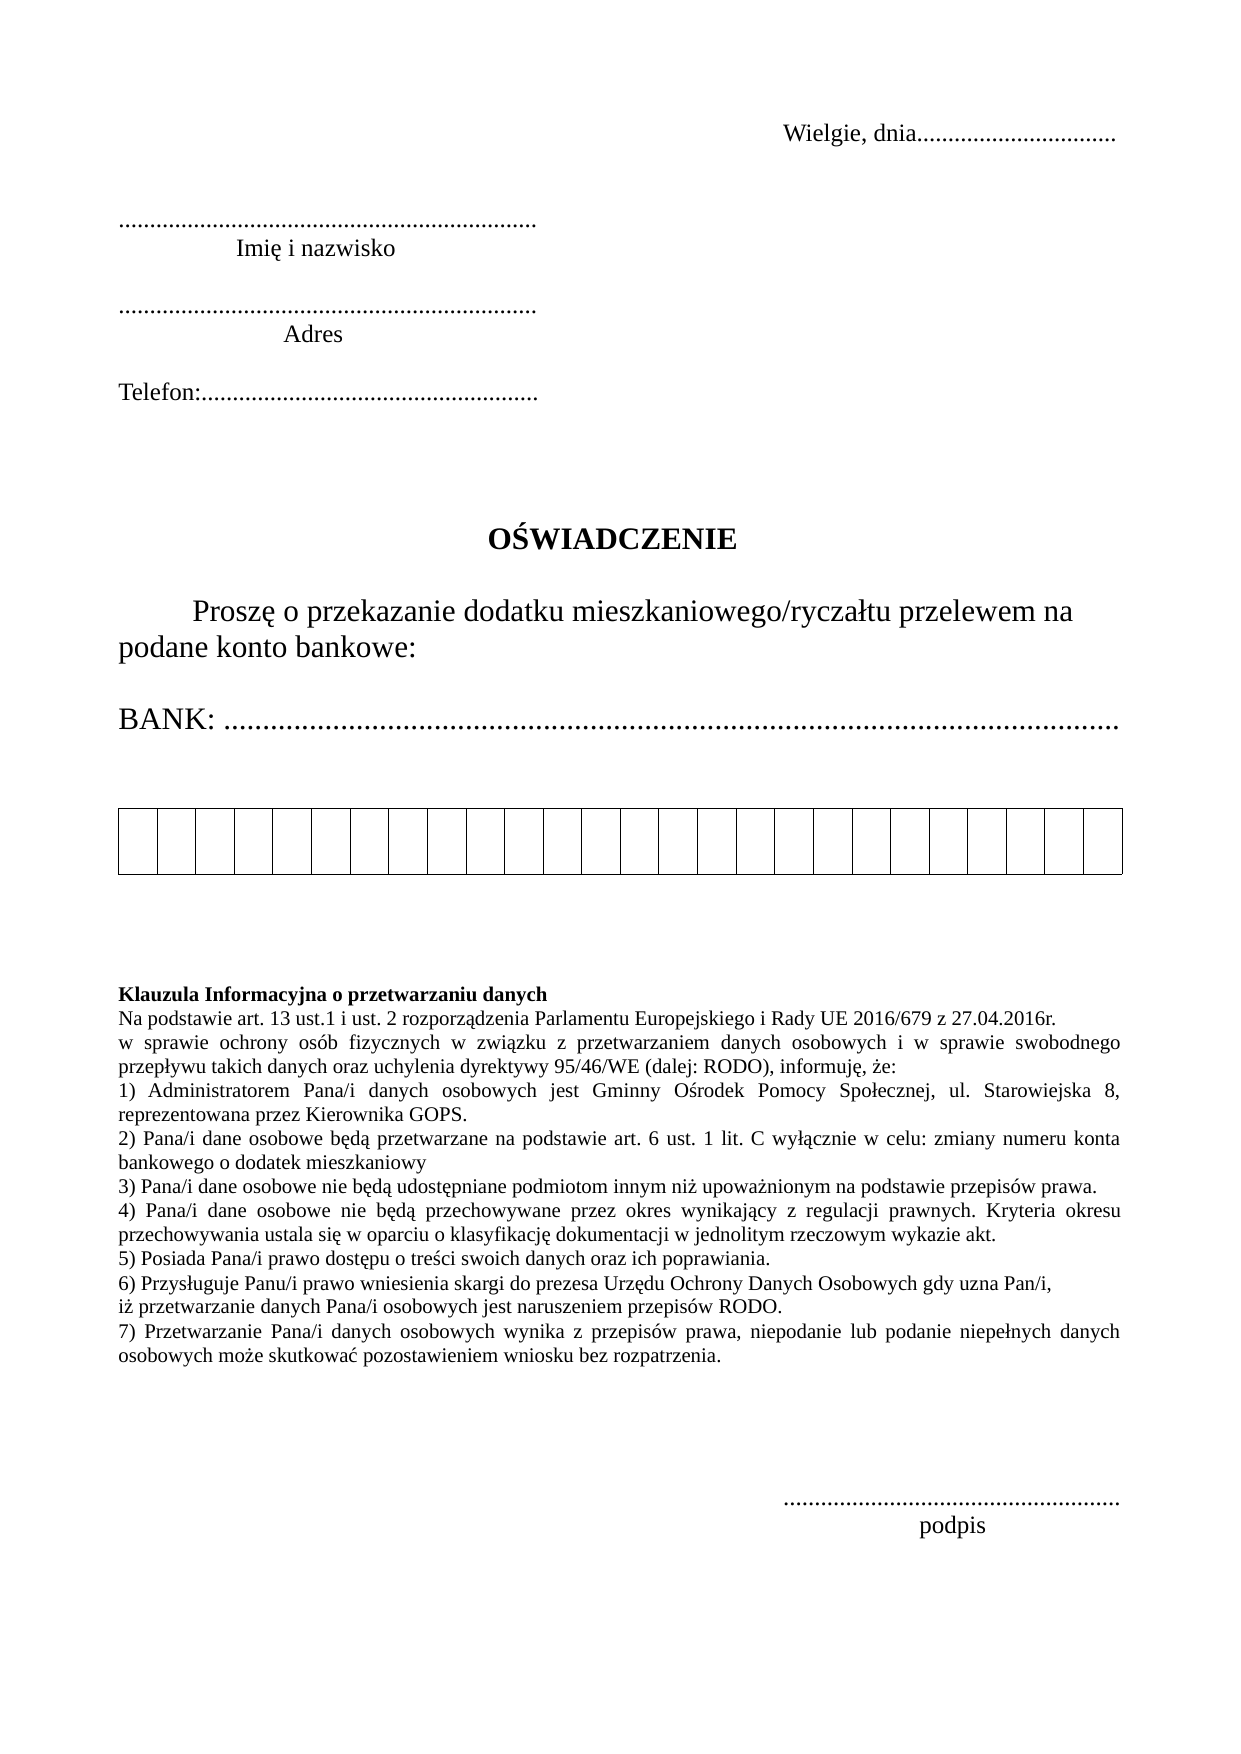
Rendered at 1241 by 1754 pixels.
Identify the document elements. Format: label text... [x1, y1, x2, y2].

text Klauzula Informacyjna o przetwarzaniu danych [118, 982, 1122, 1006]
text Wielgie, dnia................................ [118, 118, 1122, 147]
table_header [389, 809, 427, 874]
table_header [582, 809, 620, 874]
text Na podstawie art. 13 ust.1 i ust. 2 rozporządzenia Parlamentu Europejskiego i Rady UE 2016/679 z 27.04.2016r. [118, 1006, 1122, 1030]
table_header [1007, 809, 1044, 874]
text Proszę o przekazanie dodatku mieszkaniowego/ryczałtu przelewem na podane konto bankowe: [118, 592, 1122, 664]
text 3) Pana/i dane osobowe nie będą udostępniane podmiotom innym niż upoważnionym na podstawie przepisów prawa. [118, 1174, 1122, 1198]
table_header [505, 809, 543, 874]
table_header [775, 809, 813, 874]
table_header [621, 809, 658, 874]
text OŚWIADCZENIE [118, 521, 1122, 557]
text ................................................................... [118, 291, 1122, 319]
table_header [158, 809, 195, 874]
table_header [853, 809, 890, 874]
table_header [467, 809, 504, 874]
table_header [659, 809, 697, 874]
text 7) Przetwarzanie Pana/i danych osobowych wynika z przepisów prawa, niepodanie lub podanie niepełnych danych osobowych może skutkować pozostawieniem wniosku bez rozpatrzenia. [118, 1318, 1122, 1367]
table_header [428, 809, 466, 874]
text Telefon:...................................................... [118, 377, 1122, 406]
table_header [312, 809, 350, 874]
text podpis [118, 1510, 1122, 1539]
text 4) Pana/i dane osobowe nie będą przechowywane przez okres wynikający z regulacji prawnych. Kryteria okresu przechowywania ustala się w oparciu o klasyfikację dokumentacji w jednolitym rzeczowym wykazie akt. [118, 1198, 1122, 1246]
text ................................................................... [118, 204, 1122, 233]
table_header [1084, 809, 1122, 874]
table_header [544, 809, 581, 874]
text Imię i nazwisko [118, 233, 1122, 262]
text 6) Przysługuje Panu/i prawo wniesienia skargi do prezesa Urzędu Ochrony Danych Osobowych gdy uzna Pan/i, [118, 1270, 1122, 1294]
table_header [1045, 809, 1083, 874]
table_header [196, 809, 234, 874]
table_header [891, 809, 929, 874]
table_header [273, 809, 311, 874]
table_header [119, 809, 157, 874]
text ...................................................... [118, 1482, 1122, 1510]
text 5) Posiada Pana/i prawo dostępu o treści swoich danych oraz ich poprawiania. [118, 1246, 1122, 1270]
table_header [968, 809, 1006, 874]
table_header [698, 809, 736, 874]
table_header [930, 809, 967, 874]
text BANK: ................................................................................................................... [118, 700, 1122, 736]
text w sprawie ochrony osób fizycznych w związku z przetwarzaniem danych osobowych i w sprawie swobodnego przepływu takich danych oraz uchylenia dyrektywy 95/46/WE (dalej: RODO), informuję, że: [118, 1030, 1122, 1078]
table_header [814, 809, 852, 874]
table_header [351, 809, 388, 874]
text iż przetwarzanie danych Pana/i osobowych jest naruszeniem przepisów RODO. [118, 1294, 1122, 1318]
table_header [737, 809, 774, 874]
text 1) Administratorem Pana/i danych osobowych jest Gminny Ośrodek Pomocy Społecznej, ul. Starowiejska 8, reprezentowana przez Kierownika GOPS. [118, 1078, 1122, 1126]
text 2) Pana/i dane osobowe będą przetwarzane na podstawie art. 6 ust. 1 lit. C wyłącznie w celu: zmiany numeru konta bankowego o dodatek mieszkaniowy [118, 1126, 1122, 1174]
text Adres [118, 319, 1122, 348]
table_header [235, 809, 272, 874]
